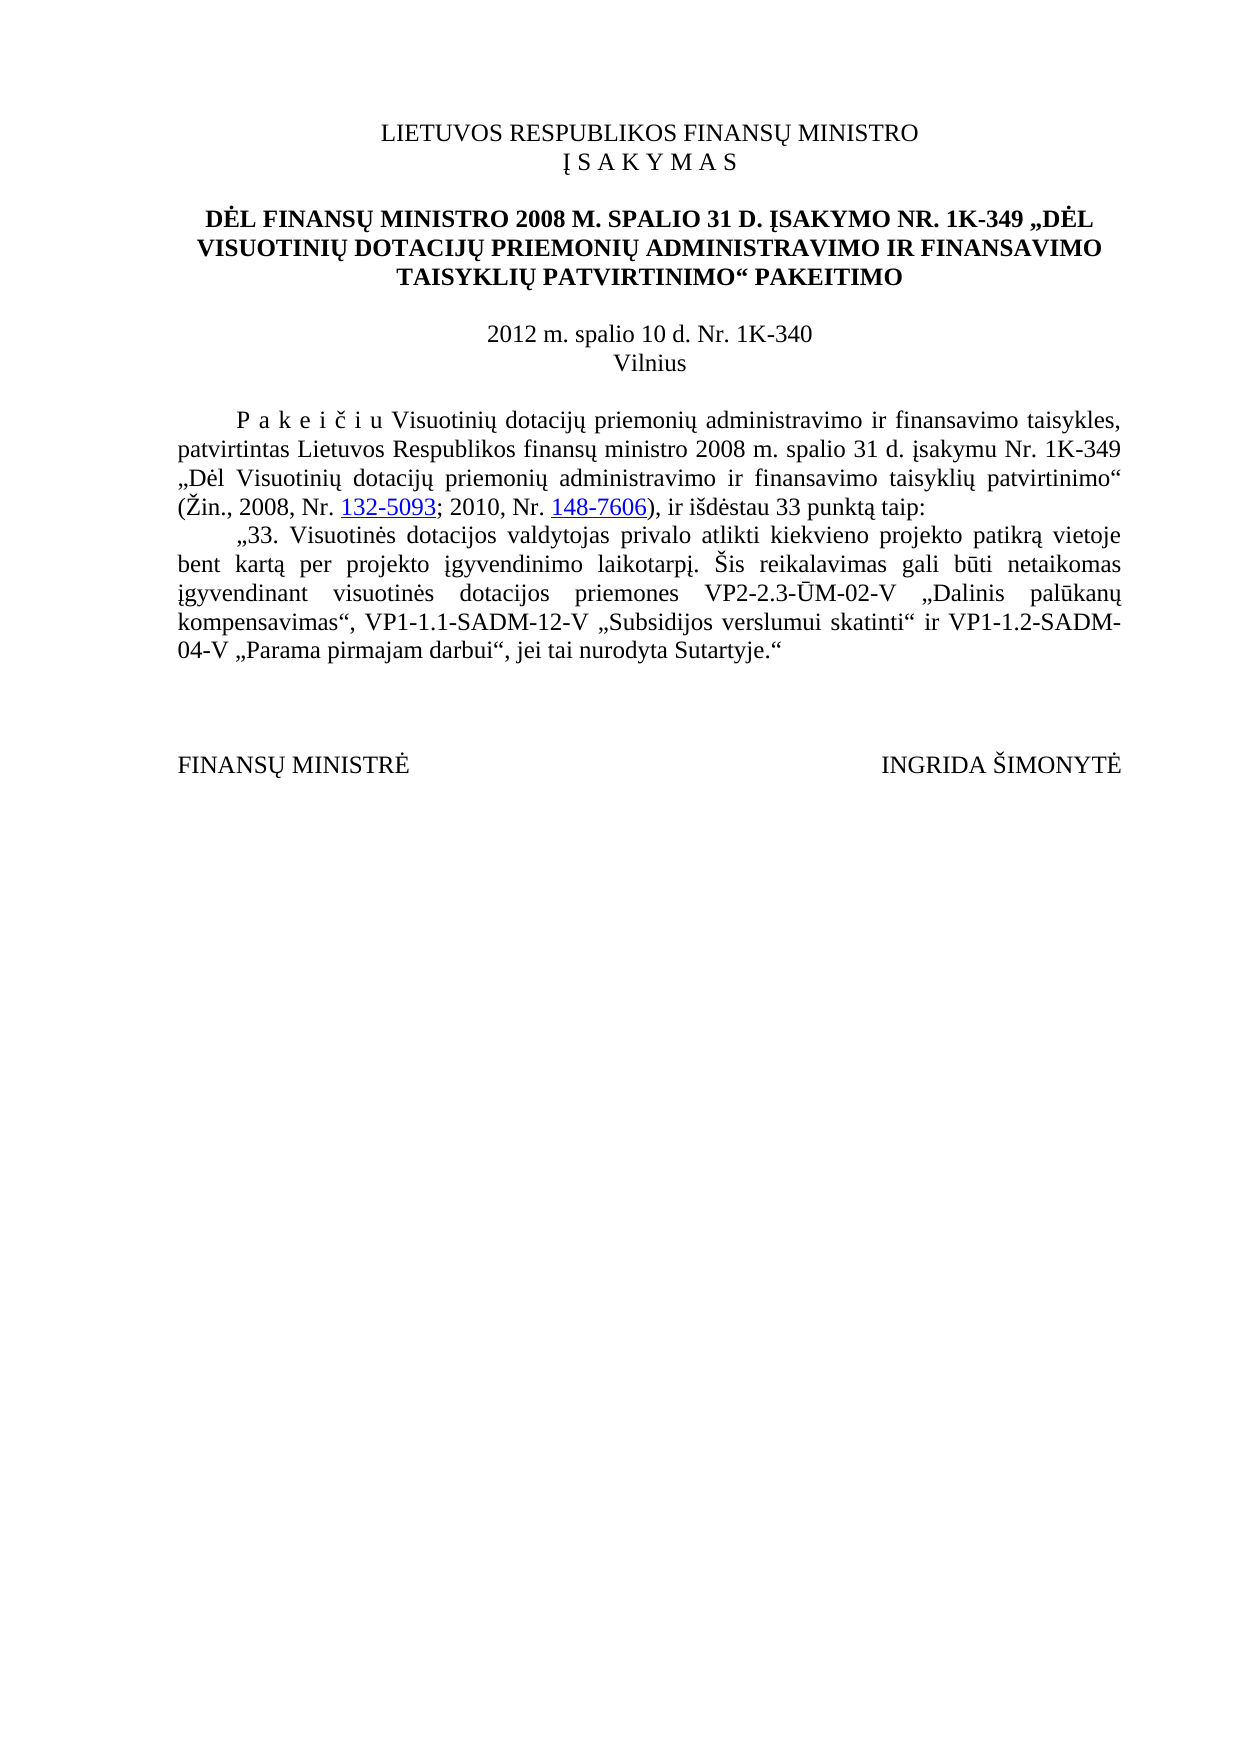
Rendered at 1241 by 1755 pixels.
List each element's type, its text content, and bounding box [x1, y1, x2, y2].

text 2012 m. spalio 10 d. Nr. 1K-340 [177, 319, 1122, 348]
text FINANSŲ MINISTRĖ INGRIDA ŠIMONYTĖ [177, 751, 1122, 779]
text P a k e i č i u Visuotinių dotacijų priemonių administravimo ir finansavimo taisykles, patvirtintas Lietuvos Respublikos finansų ministro 2008 m. spalio 31 d. įsakymu Nr. 1K-349 „Dėl Visuotinių dotacijų priemonių administravimo ir finansavimo taisyklių patvirtinimo“ (Žin., 2008, Nr. 132-5093; 2010, Nr. 148-7606), ir išdėstau 33 punktą taip: [177, 406, 1122, 521]
text „33. Visuotinės dotacijos valdytojas privalo atlikti kiekvieno projekto patikrą vietoje bent kartą per projekto įgyvendinimo laikotarpį. Šis reikalavimas gali būti netaikomas įgyvendinant visuotinės dotacijos priemones VP2-2.3-ŪM-02-V „Dalinis palūkanų kompensavimas“, VP1-1.1-SADM-12-V „Subsidijos verslumui skatinti“ ir VP1-1.2-SADM-04-V „Parama pirmajam darbui“, jei tai nurodyta Sutartyje.“ [177, 521, 1122, 664]
text Į S A K Y M A S [177, 147, 1122, 176]
text LIETUVOS RESPUBLIKOS FINANSŲ MINISTRO [177, 118, 1122, 147]
text DĖL FINANSŲ MINISTRO 2008 m. SPALIO 31 d. ĮSAKYMO Nr. 1K-349 „DĖL VISUOTINIŲ DOTACIJŲ PRIEMONIŲ ADMINISTRAVIMO IR FINANSAVIMO taisyklių PATVIRTINIMO“ PAKEITIMO [177, 204, 1122, 291]
text Vilnius [177, 348, 1122, 377]
